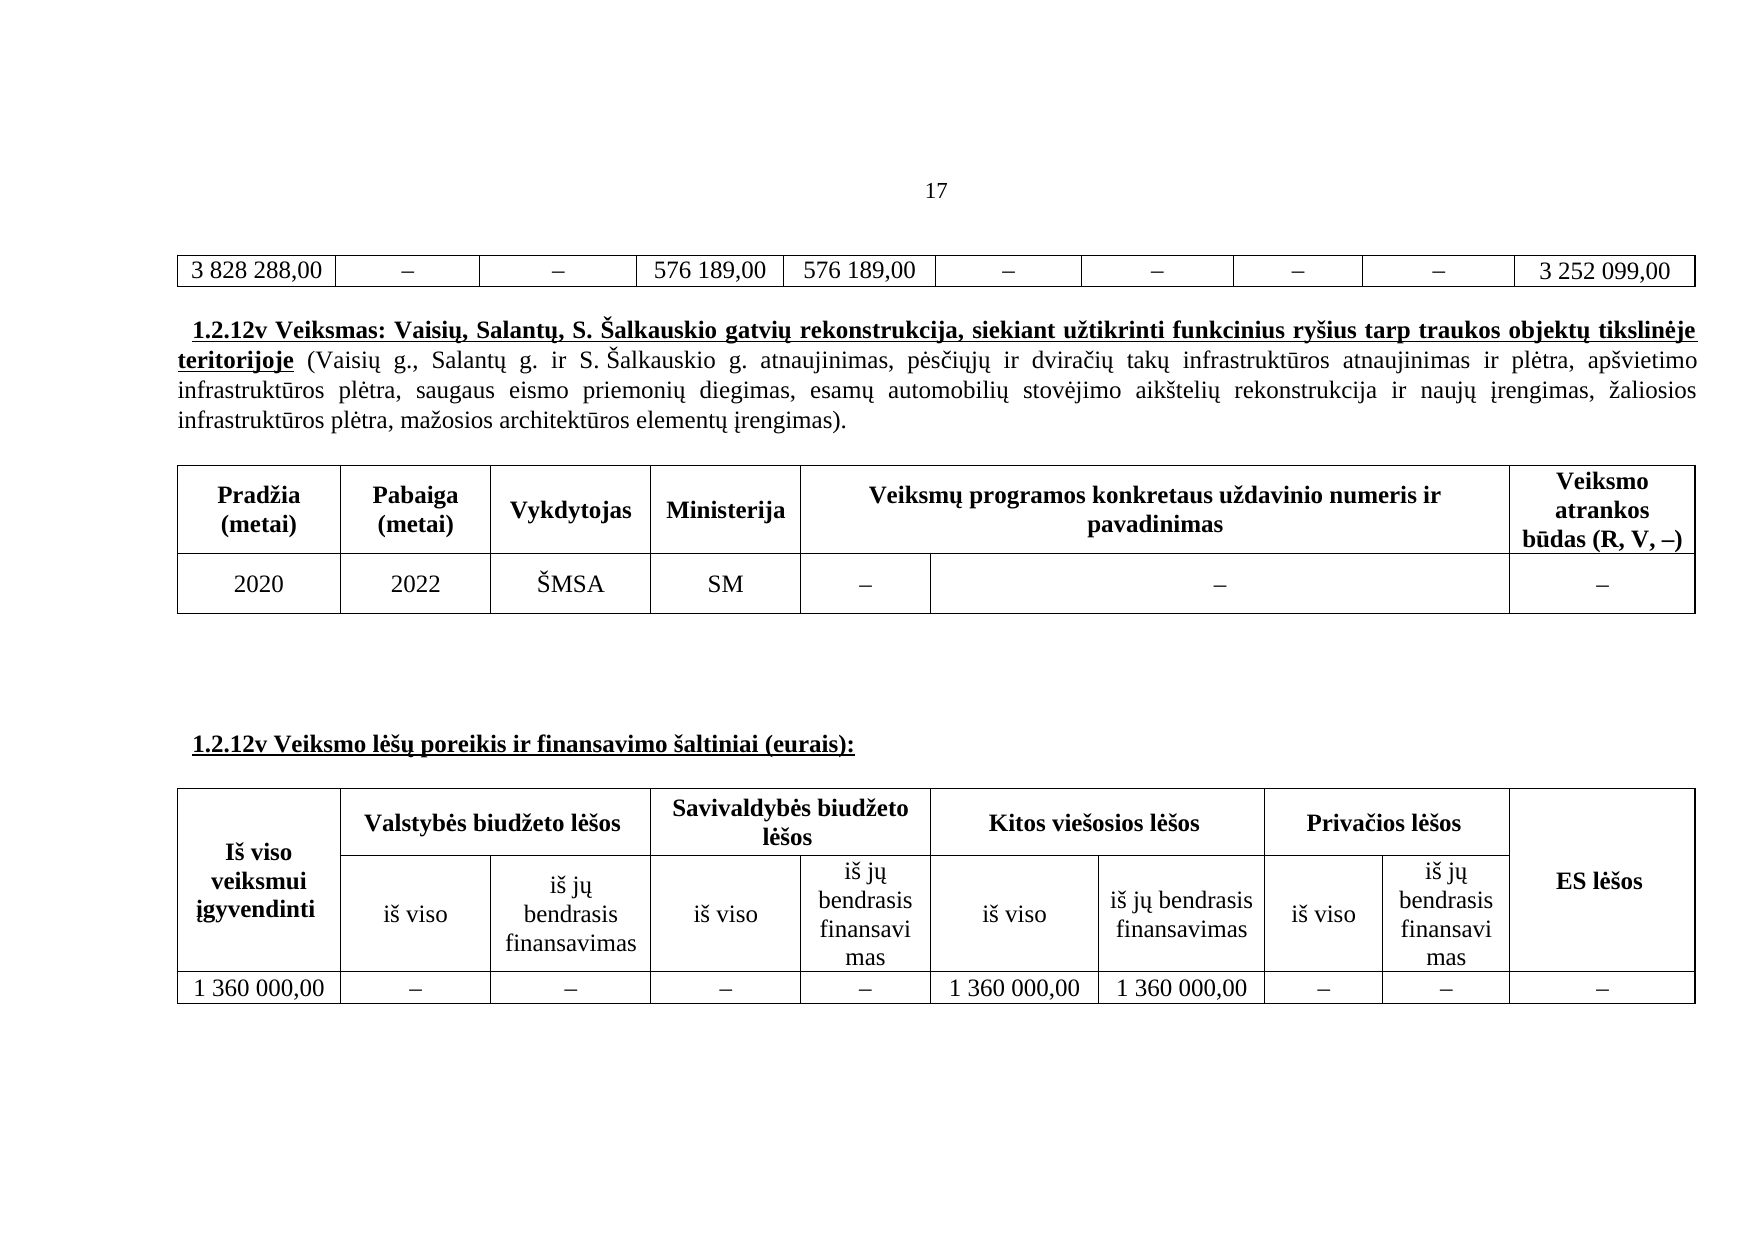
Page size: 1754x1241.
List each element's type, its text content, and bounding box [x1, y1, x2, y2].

table_cell 3 828 288,00 [178, 256, 335, 286]
table_cell – [651, 972, 800, 1002]
table_cell 3 252 099,00 [1515, 256, 1694, 286]
table_cell – [1510, 554, 1694, 613]
table_header Veiksmų programos konkretaus uždavinio numeris ir pavadinimas [801, 466, 1509, 552]
table_header Veiksmo atrankos būdas (R, V, –) [1510, 466, 1694, 552]
table_cell 2020 [178, 554, 340, 613]
table_cell 1 360 000,00 [931, 972, 1098, 1002]
table_cell ŠMSA [491, 554, 650, 613]
table_header Pabaiga (metai) [341, 466, 490, 552]
table_cell 1 360 000,00 [1099, 972, 1264, 1002]
table_header Kitos viešosios lėšos [931, 789, 1264, 855]
table_cell iš viso [931, 856, 1098, 971]
table_cell – [1234, 256, 1362, 286]
table_header Iš viso veiksmui įgyvendinti [178, 789, 340, 971]
table_cell iš viso [341, 856, 490, 971]
text 1.2.12v Veiksmas: Vaisių, Salantų, S. Šalkauskio gatvių rekonstrukcija, siekiant užtikrinti funkcinius ryšius tarp traukos objektų tikslinėje teritorijoje (Vaisių g., Salantų g. ir S. Šalkauskio g. atnaujinimas, pėsčiųjų ir dviračių takų infrastruktūros atnaujinimas ir plėtra, apšvietimo infrastruktūros plėtra, saugaus eismo priemonių diegimas, esamų automobilių stovėjimo aikštelių rekonstrukcija ir naujų įrengimas, žaliosios infrastruktūros plėtra, mažosios architektūros elementų įrengimas). [177, 316, 1698, 434]
table_cell – [801, 972, 930, 1002]
table_header Ministerija [651, 466, 800, 552]
table_cell iš viso [651, 856, 800, 971]
table_header Pradžia (metai) [178, 466, 340, 552]
table_header Privačios lėšos [1265, 789, 1509, 855]
table_cell – [336, 256, 479, 286]
table_cell iš jų bendrasis finansavimas [801, 856, 930, 971]
table_cell – [341, 972, 490, 1002]
table_header Valstybės biudžeto lėšos [341, 789, 650, 855]
table_header Savivaldybės biudžeto lėšos [651, 789, 930, 855]
table_cell 1 360 000,00 [178, 972, 340, 1002]
table_cell – [491, 972, 650, 1002]
table_cell iš jų bendrasis finansavimas [491, 856, 650, 971]
table_cell iš jų bendrasis finansavimas [1099, 856, 1264, 971]
table_cell – [1510, 972, 1694, 1002]
table_cell – [1383, 972, 1509, 1002]
table_cell – [931, 554, 1509, 613]
table_cell – [1363, 256, 1514, 286]
table_cell iš jų bendrasis finansavimas [1383, 856, 1509, 971]
table_cell 576 189,00 [784, 256, 935, 286]
table_header Vykdytojas [491, 466, 650, 552]
table_cell – [1265, 972, 1382, 1002]
table_cell – [480, 256, 636, 286]
table_cell SM [651, 554, 800, 613]
text 1.2.12v Veiksmo lėšų poreikis ir finansavimo šaltiniai (eurais): [177, 729, 1695, 758]
table_cell 576 189,00 [637, 256, 783, 286]
table_cell iš viso [1265, 856, 1382, 971]
table_cell – [936, 256, 1081, 286]
table_cell – [1082, 256, 1233, 286]
table_cell – [801, 554, 930, 613]
table_header ES lėšos [1510, 789, 1694, 971]
table_cell 2022 [341, 554, 490, 613]
